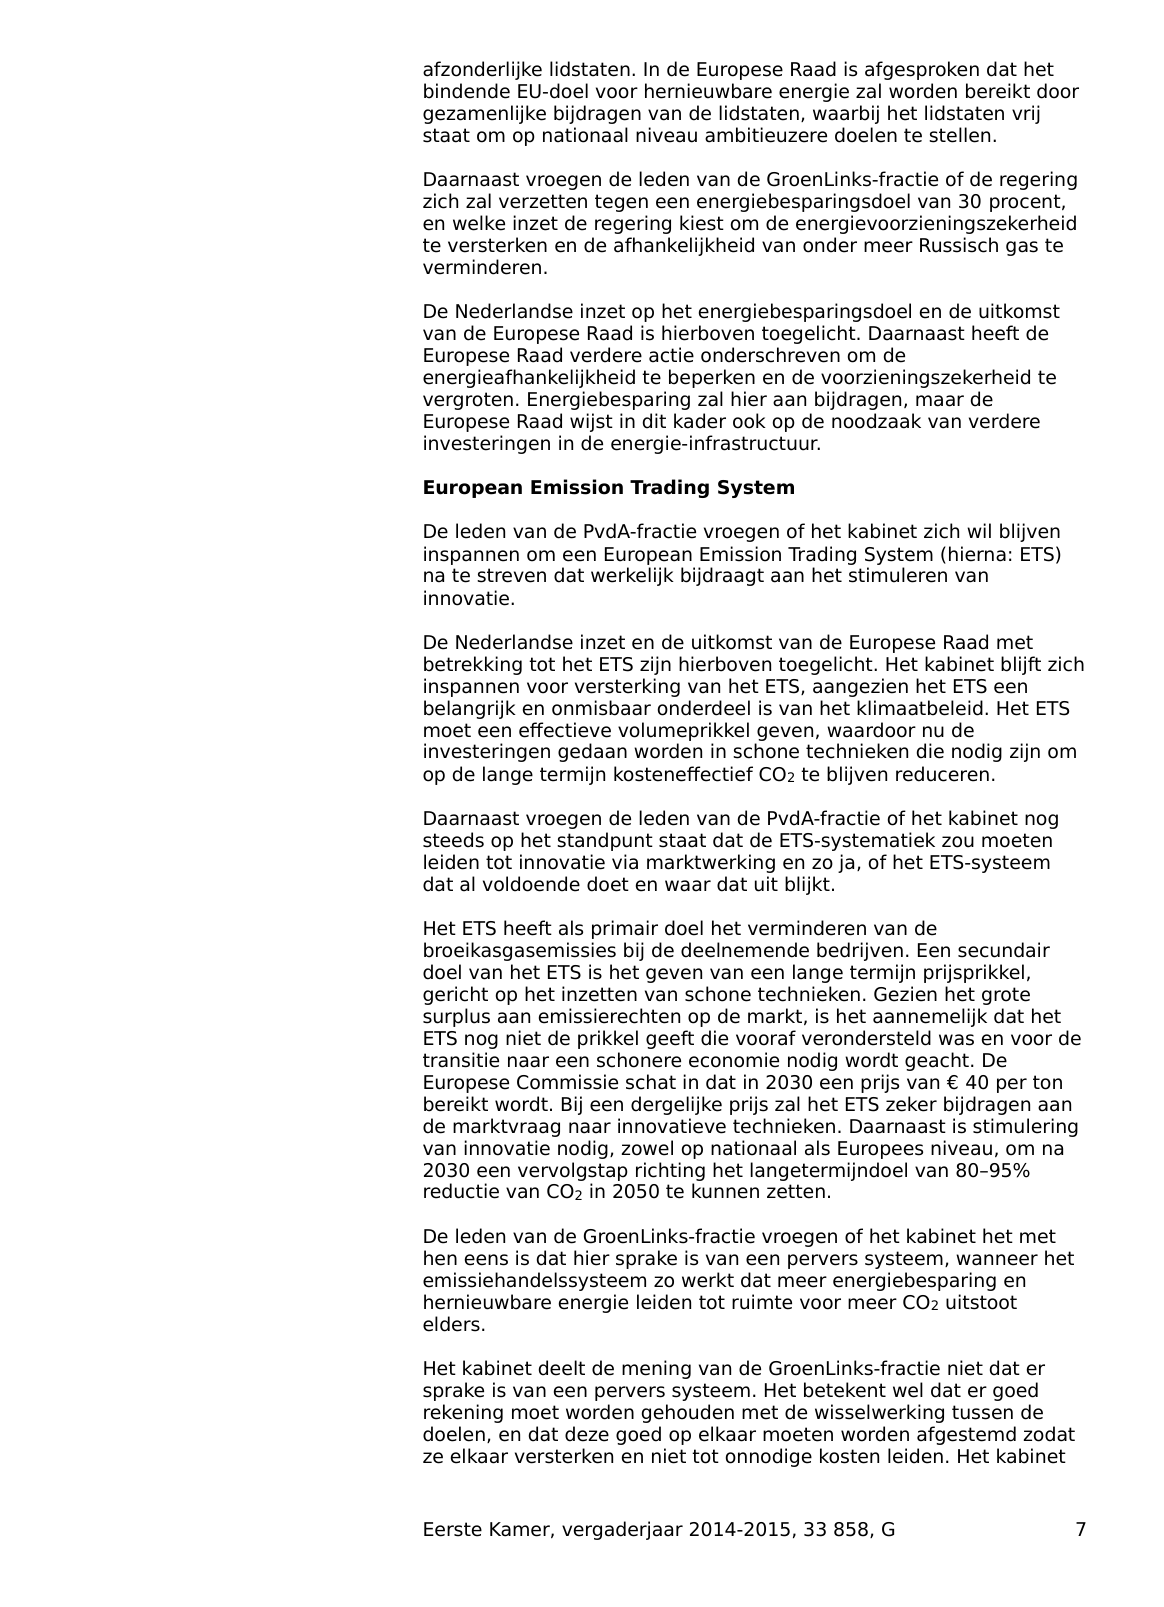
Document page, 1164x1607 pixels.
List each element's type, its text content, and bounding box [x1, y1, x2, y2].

text Daarnaast vroegen de leden van de PvdA-fractie of het kabinet nog steeds op het standpunt staat dat de ETS-systematiek zou moeten leiden tot innovatie via marktwerking en zo ja, of het ETS-systeem dat al voldoende doet en waar dat uit blijkt. [422, 808, 1087, 896]
text Daarnaast vroegen de leden van de GroenLinks-fractie of de regering zich zal verzetten tegen een energiebesparingsdoel van 30 procent, en welke inzet de regering kiest om de energievoorzieningszekerheid te versterken en de afhankelijkheid van onder meer Russisch gas te verminderen. [422, 169, 1087, 279]
subtitle European Emission Trading System [422, 477, 1087, 499]
text Het ETS heeft als primair doel het verminderen van de broeikasgasemissies bij de deelnemende bedrijven. Een secundair doel van het ETS is het geven van een lange termijn prijsprikkel, gericht op het inzetten van schone technieken. Gezien het grote surplus aan emissierechten op de markt, is het aannemelijk dat het ETS nog niet de prikkel geeft die vooraf verondersteld was en voor de transitie naar een schonere economie nodig wordt geacht. De Europese Commissie schat in dat in 2030 een prijs van € 40 per ton bereikt wordt. Bij een dergelijke prijs zal het ETS zeker bijdragen aan de marktvraag naar innovatieve technieken. Daarnaast is stimulering van innovatie nodig, zowel op nationaal als Europees niveau, om na 2030 een vervolgstap richting het langetermijndoel van 80–95% reductie van CO2 in 2050 te kunnen zetten. [422, 918, 1087, 1203]
text afzonderlijke lidstaten. In de Europese Raad is afgesproken dat het bindende EU-doel voor hernieuwbare energie zal worden bereikt door gezamenlijke bijdragen van de lidstaten, waarbij het lidstaten vrij staat om op nationaal niveau ambitieuzere doelen te stellen. [422, 59, 1087, 147]
text De leden van de PvdA-fractie vroegen of het kabinet zich wil blijven inspannen om een European Emission Trading System (hierna: ETS) na te streven dat werkelijk bijdraagt aan het stimuleren van innovatie. [422, 521, 1087, 609]
text Het kabinet deelt de mening van de GroenLinks-fractie niet dat er sprake is van een pervers systeem. Het betekent wel dat er goed rekening moet worden gehouden met de wisselwerking tussen de doelen, en dat deze goed op elkaar moeten worden afgestemd zodat ze elkaar versterken en niet tot onnodige kosten leiden. Het kabinet [422, 1358, 1087, 1468]
text De leden van de GroenLinks-fractie vroegen of het kabinet het met hen eens is dat hier sprake is van een pervers systeem, wanneer het emissiehandelssysteem zo werkt dat meer energiebesparing en hernieuwbare energie leiden tot ruimte voor meer CO2 uitstoot elders. [422, 1226, 1087, 1336]
text De Nederlandse inzet op het energiebesparingsdoel en de uitkomst van de Europese Raad is hierboven toegelicht. Daarnaast heeft de Europese Raad verdere actie onderschreven om de energieafhankelijkheid te beperken en de voorzieningszekerheid te vergroten. Energiebesparing zal hier aan bijdragen, maar de Europese Raad wijst in dit kader ook op de noodzaak van verdere investeringen in de energie-infrastructuur. [422, 301, 1087, 455]
text De Nederlandse inzet en de uitkomst van de Europese Raad met betrekking tot het ETS zijn hierboven toegelicht. Het kabinet blijft zich inspannen voor versterking van het ETS, aangezien het ETS een belangrijk en onmisbaar onderdeel is van het klimaatbeleid. Het ETS moet een effectieve volumeprikkel geven, waardoor nu de investeringen gedaan worden in schone technieken die nodig zijn om op de lange termijn kosteneffectief CO2 te blijven reduceren. [422, 632, 1087, 785]
